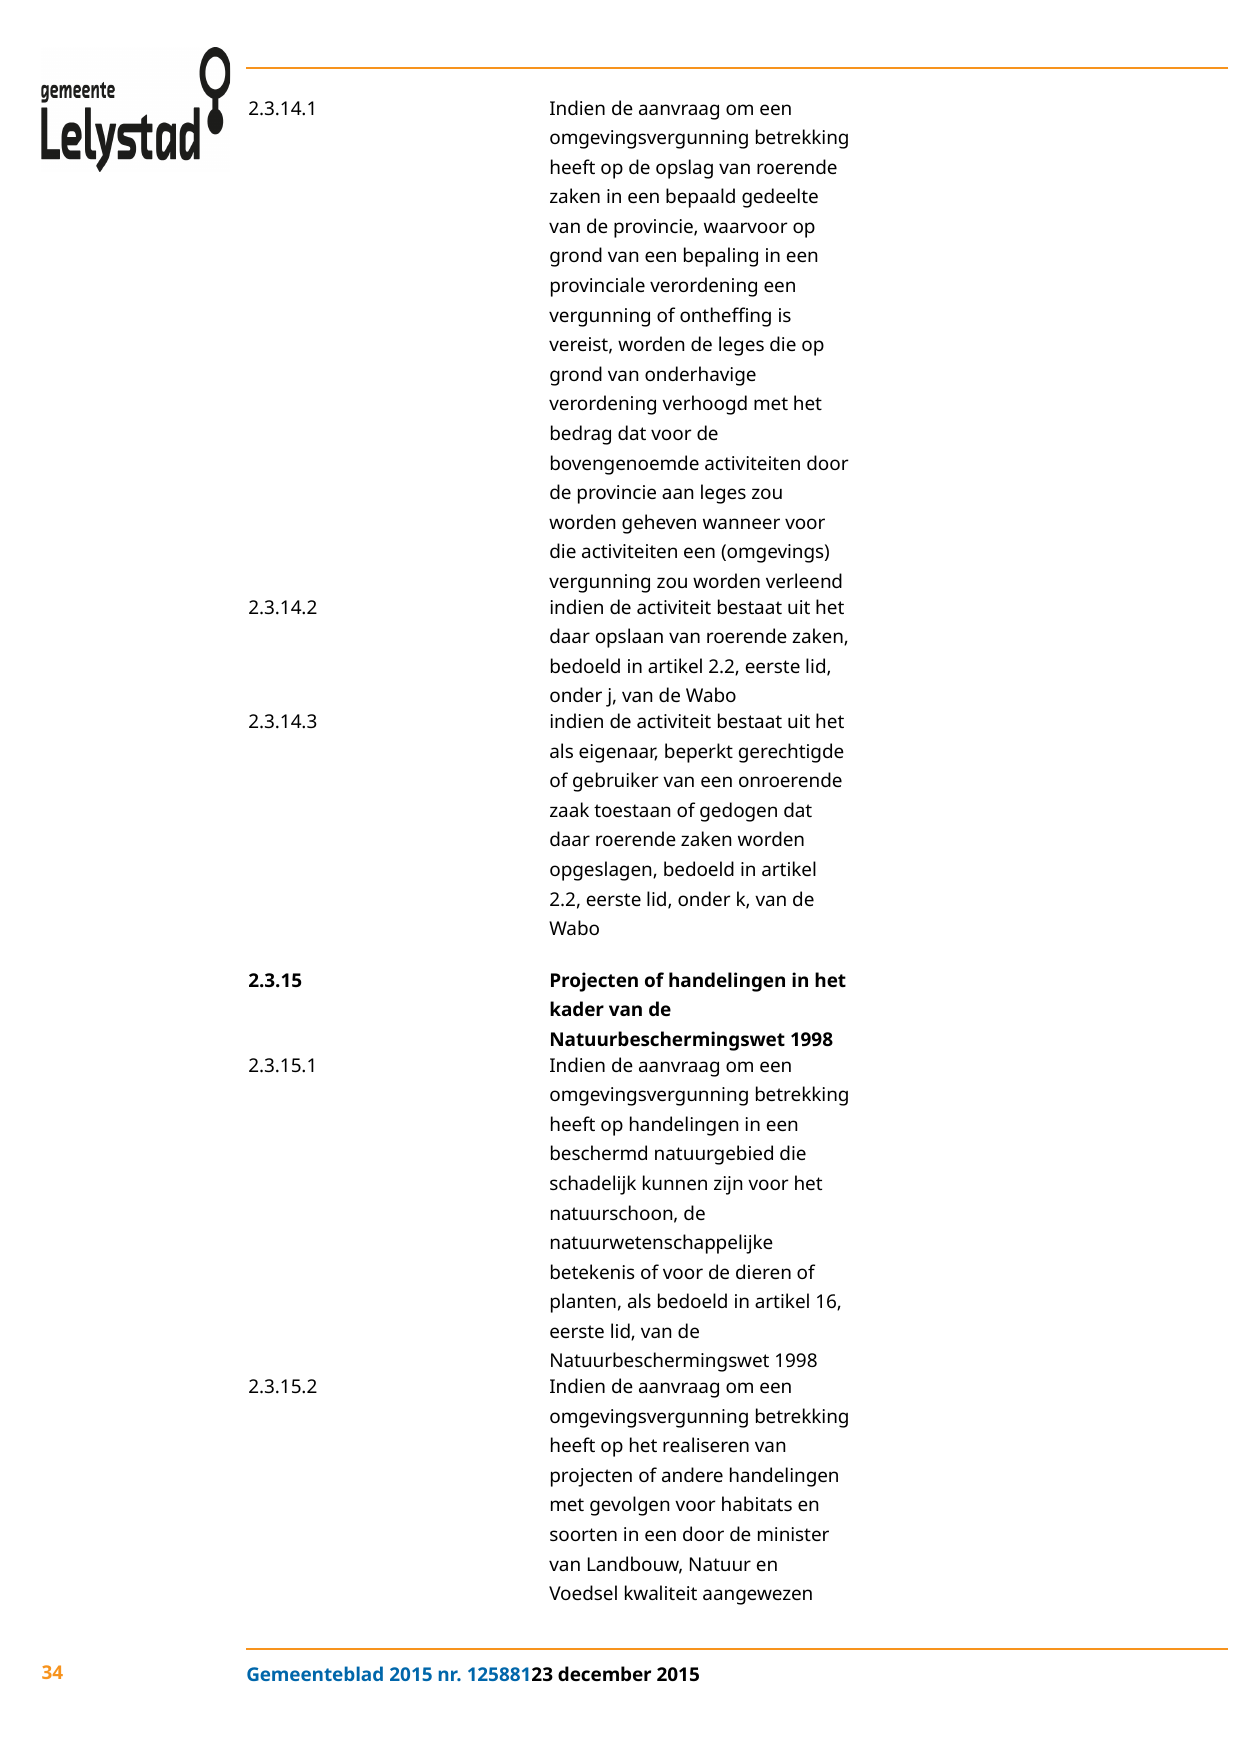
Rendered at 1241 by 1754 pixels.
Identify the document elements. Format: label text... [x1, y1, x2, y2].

table_cell 2.3.15.1 [248, 1052, 549, 1373]
table_cell indien de activiteit bestaat uit het als eigenaar, beperkt gerechtigde of gebruiker van een onroerende zaak toestaan of gedogen dat daar roerende zaken worden opgeslagen, bedoeld in artikel 2.2, eerste lid, onder k, van de Wabo [549, 708, 850, 941]
table_cell [850, 941, 1152, 967]
table_cell Projecten of handelingen in het kader van de Natuurbeschermingswet 1998 [549, 967, 850, 1052]
table_cell Indien de aanvraag om een omgevingsvergunning betrekking heeft op het realiseren van projecten of andere handelingen met gevolgen voor habitats en soorten in een door de minister van Landbouw, Natuur en Voedsel kwaliteit aangewezen [549, 1373, 850, 1606]
picture [41, 47, 231, 172]
table_cell [248, 941, 549, 967]
table_cell 2.3.14.2 [248, 594, 549, 708]
table_cell [850, 1373, 1152, 1606]
table_cell 2.3.15.2 [248, 1373, 549, 1606]
table_cell [850, 967, 1152, 1052]
table_cell 2.3.15 [248, 967, 549, 1052]
table_cell [850, 1052, 1152, 1373]
table_cell [850, 95, 1152, 594]
table_cell indien de activiteit bestaat uit het daar opslaan van roerende zaken, bedoeld in artikel 2.2, eerste lid, onder j, van de Wabo [549, 594, 850, 708]
table_cell 2.3.14.1 [248, 95, 549, 594]
table_cell Indien de aanvraag om een omgevingsvergunning betrekking heeft op de opslag van roerende zaken in een bepaald gedeelte van de provincie, waarvoor op grond van een bepaling in een provinciale verordening een vergunning of ontheffing is vereist, worden de leges die op grond van onderhavige verordening verhoogd met het bedrag dat voor de bovengenoemde activiteiten door de provincie aan leges zou worden geheven wanneer voor die activiteiten een (omgevings) vergunning zou worden verleend [549, 95, 850, 594]
table_cell [850, 708, 1152, 941]
table_cell [850, 594, 1152, 708]
table_cell [549, 941, 850, 967]
table_cell 2.3.14.3 [248, 708, 549, 941]
table_cell Indien de aanvraag om een omgevingsvergunning betrekking heeft op handelingen in een beschermd natuurgebied die schadelijk kunnen zijn voor het natuurschoon, de natuurwetenschappelijke betekenis of voor de dieren of planten, als bedoeld in artikel 16, eerste lid, van de Natuurbeschermingswet 1998 [549, 1052, 850, 1373]
